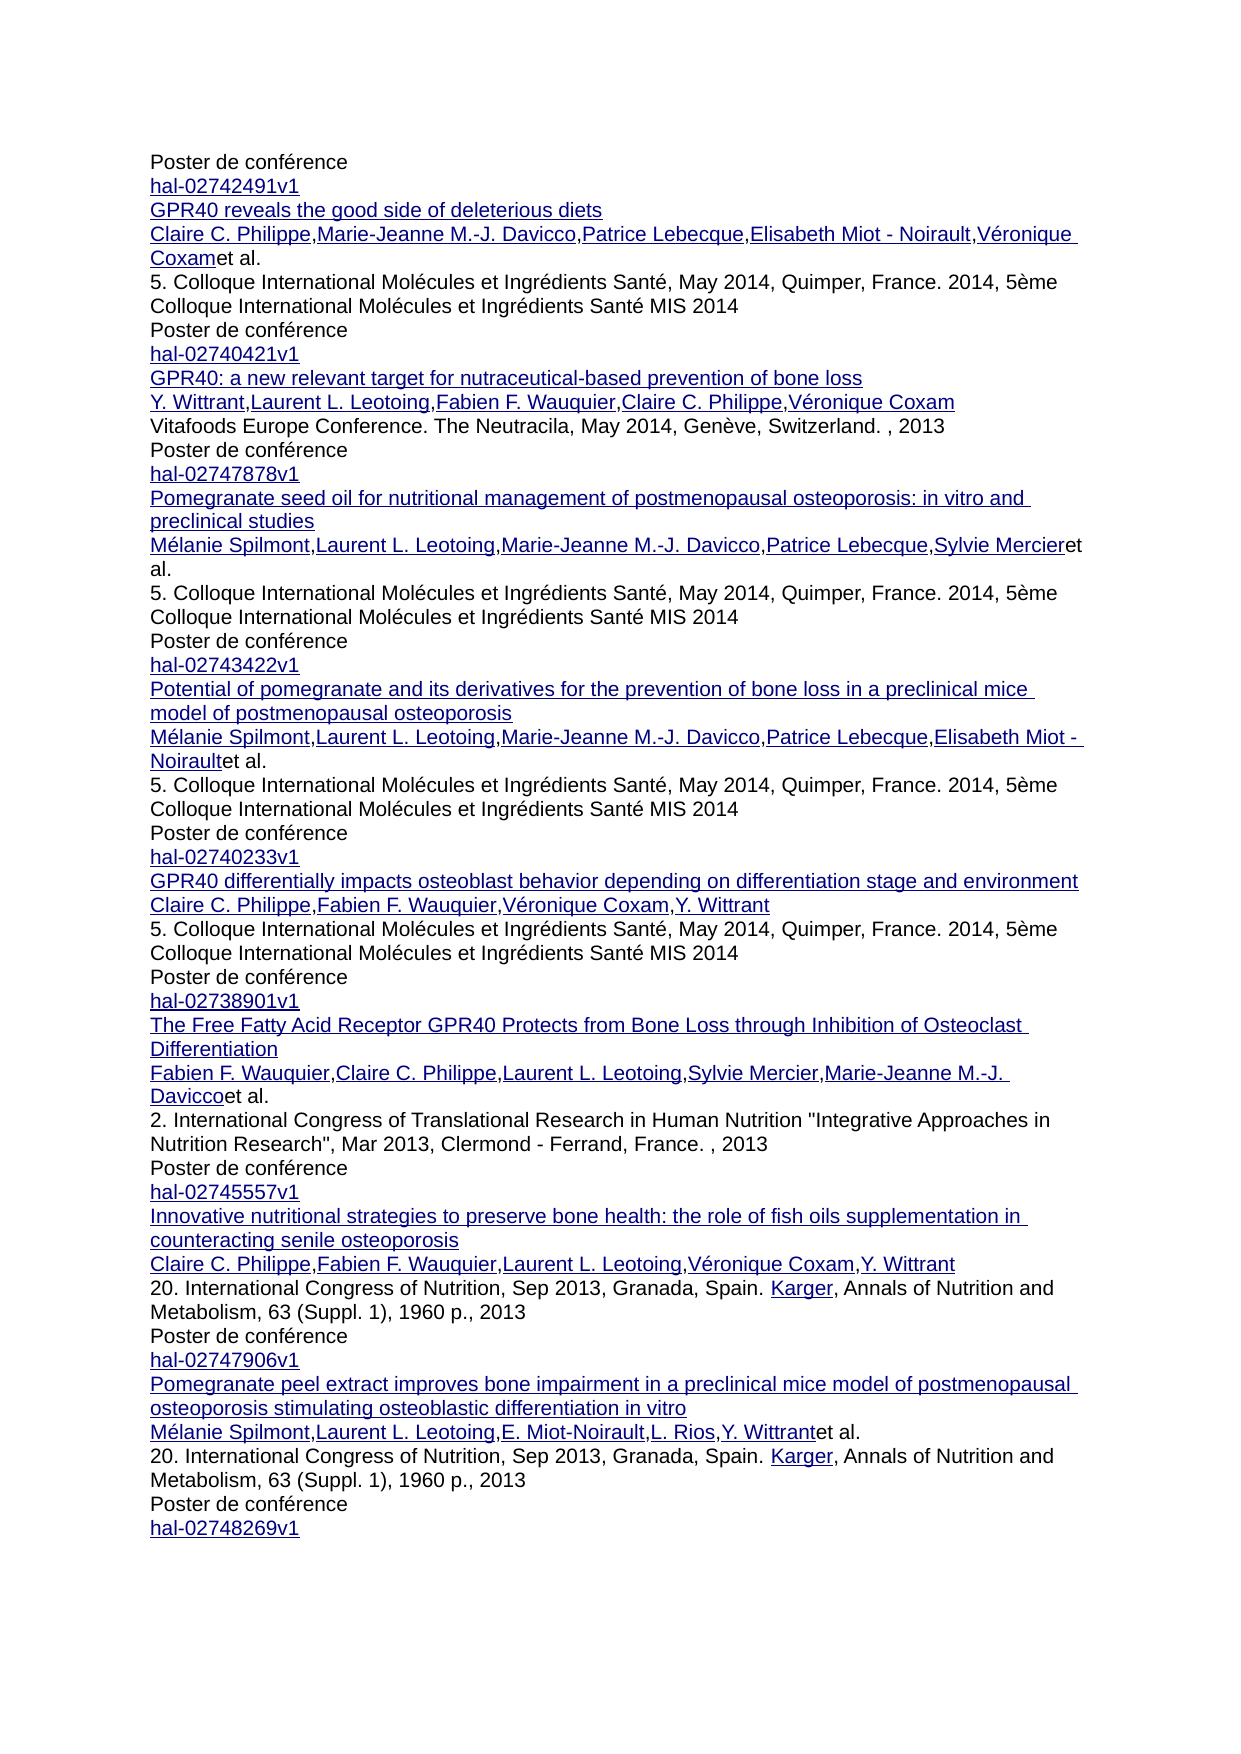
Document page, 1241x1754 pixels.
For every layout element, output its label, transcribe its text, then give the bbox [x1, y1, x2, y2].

table_cell GPR40 reveals the good side of deleterious diets Claire C. Philippe,Marie-Jeanne M.-J. Davicco,Patrice Lebecque,Elisabeth Miot - Noirault,Véronique Coxamet al. 5. Colloque International Molécules et Ingrédients Santé, May 2014, Quimper, France. 2014, 5ème Colloque International Molécules et Ingrédients Santé MIS 2014 Poster de conférence hal-02740421v1 [150, 198, 1090, 366]
table_cell Poster de conférence hal-02742491v1 [150, 150, 1090, 198]
table_cell GPR40 differentially impacts osteoblast behavior depending on differentiation stage and environment Claire C. Philippe,Fabien F. Wauquier,Véronique Coxam,Y. Wittrant 5. Colloque International Molécules et Ingrédients Santé, May 2014, Quimper, France. 2014, 5ème Colloque International Molécules et Ingrédients Santé MIS 2014 Poster de conférence hal-02738901v1 [150, 869, 1090, 1012]
table_cell GPR40: a new relevant target for nutraceutical-based prevention of bone loss Y. Wittrant,Laurent L. Leotoing,Fabien F. Wauquier,Claire C. Philippe,Véronique Coxam Vitafoods Europe Conference. The Neutracila, May 2014, Genève, Switzerland. , 2013 Poster de conférence hal-02747878v1 [150, 366, 1090, 485]
table_cell Potential of pomegranate and its derivatives for the prevention of bone loss in a preclinical mice model of postmenopausal osteoporosis Mélanie Spilmont,Laurent L. Leotoing,Marie-Jeanne M.-J. Davicco,Patrice Lebecque,Elisabeth Miot - Noiraultet al. 5. Colloque International Molécules et Ingrédients Santé, May 2014, Quimper, France. 2014, 5ème Colloque International Molécules et Ingrédients Santé MIS 2014 Poster de conférence hal-02740233v1 [150, 677, 1090, 869]
table_cell Pomegranate seed oil for nutritional management of postmenopausal osteoporosis: in vitro and preclinical studies Mélanie Spilmont,Laurent L. Leotoing,Marie-Jeanne M.-J. Davicco,Patrice Lebecque,Sylvie Mercieret al. 5. Colloque International Molécules et Ingrédients Santé, May 2014, Quimper, France. 2014, 5ème Colloque International Molécules et Ingrédients Santé MIS 2014 Poster de conférence hal-02743422v1 [150, 485, 1090, 677]
table_cell Innovative nutritional strategies to preserve bone health: the role of fish oils supplementation in counteracting senile osteoporosis Claire C. Philippe,Fabien F. Wauquier,Laurent L. Leotoing,Véronique Coxam,Y. Wittrant 20. International Congress of Nutrition, Sep 2013, Granada, Spain. Karger, Annals of Nutrition and Metabolism, 63 (Suppl. 1), 1960 p., 2013 Poster de conférence hal-02747906v1 [150, 1204, 1090, 1372]
table_cell The Free Fatty Acid Receptor GPR40 Protects from Bone Loss through Inhibition of Osteoclast Differentiation Fabien F. Wauquier,Claire C. Philippe,Laurent L. Leotoing,Sylvie Mercier,Marie-Jeanne M.-J. Daviccoet al. 2. International Congress of Translational Research in Human Nutrition "Integrative Approaches in Nutrition Research", Mar 2013, Clermond - Ferrand, France. , 2013 Poster de conférence hal-02745557v1 [150, 1013, 1090, 1204]
table_cell Pomegranate peel extract improves bone impairment in a preclinical mice model of postmenopausal osteoporosis stimulating osteoblastic differentiation in vitro Mélanie Spilmont,Laurent L. Leotoing,E. Miot-Noirault,L. Rios,Y. Wittrantet al. 20. International Congress of Nutrition, Sep 2013, Granada, Spain. Karger, Annals of Nutrition and Metabolism, 63 (Suppl. 1), 1960 p., 2013 Poster de conférence hal-02748269v1 [150, 1372, 1090, 1539]
